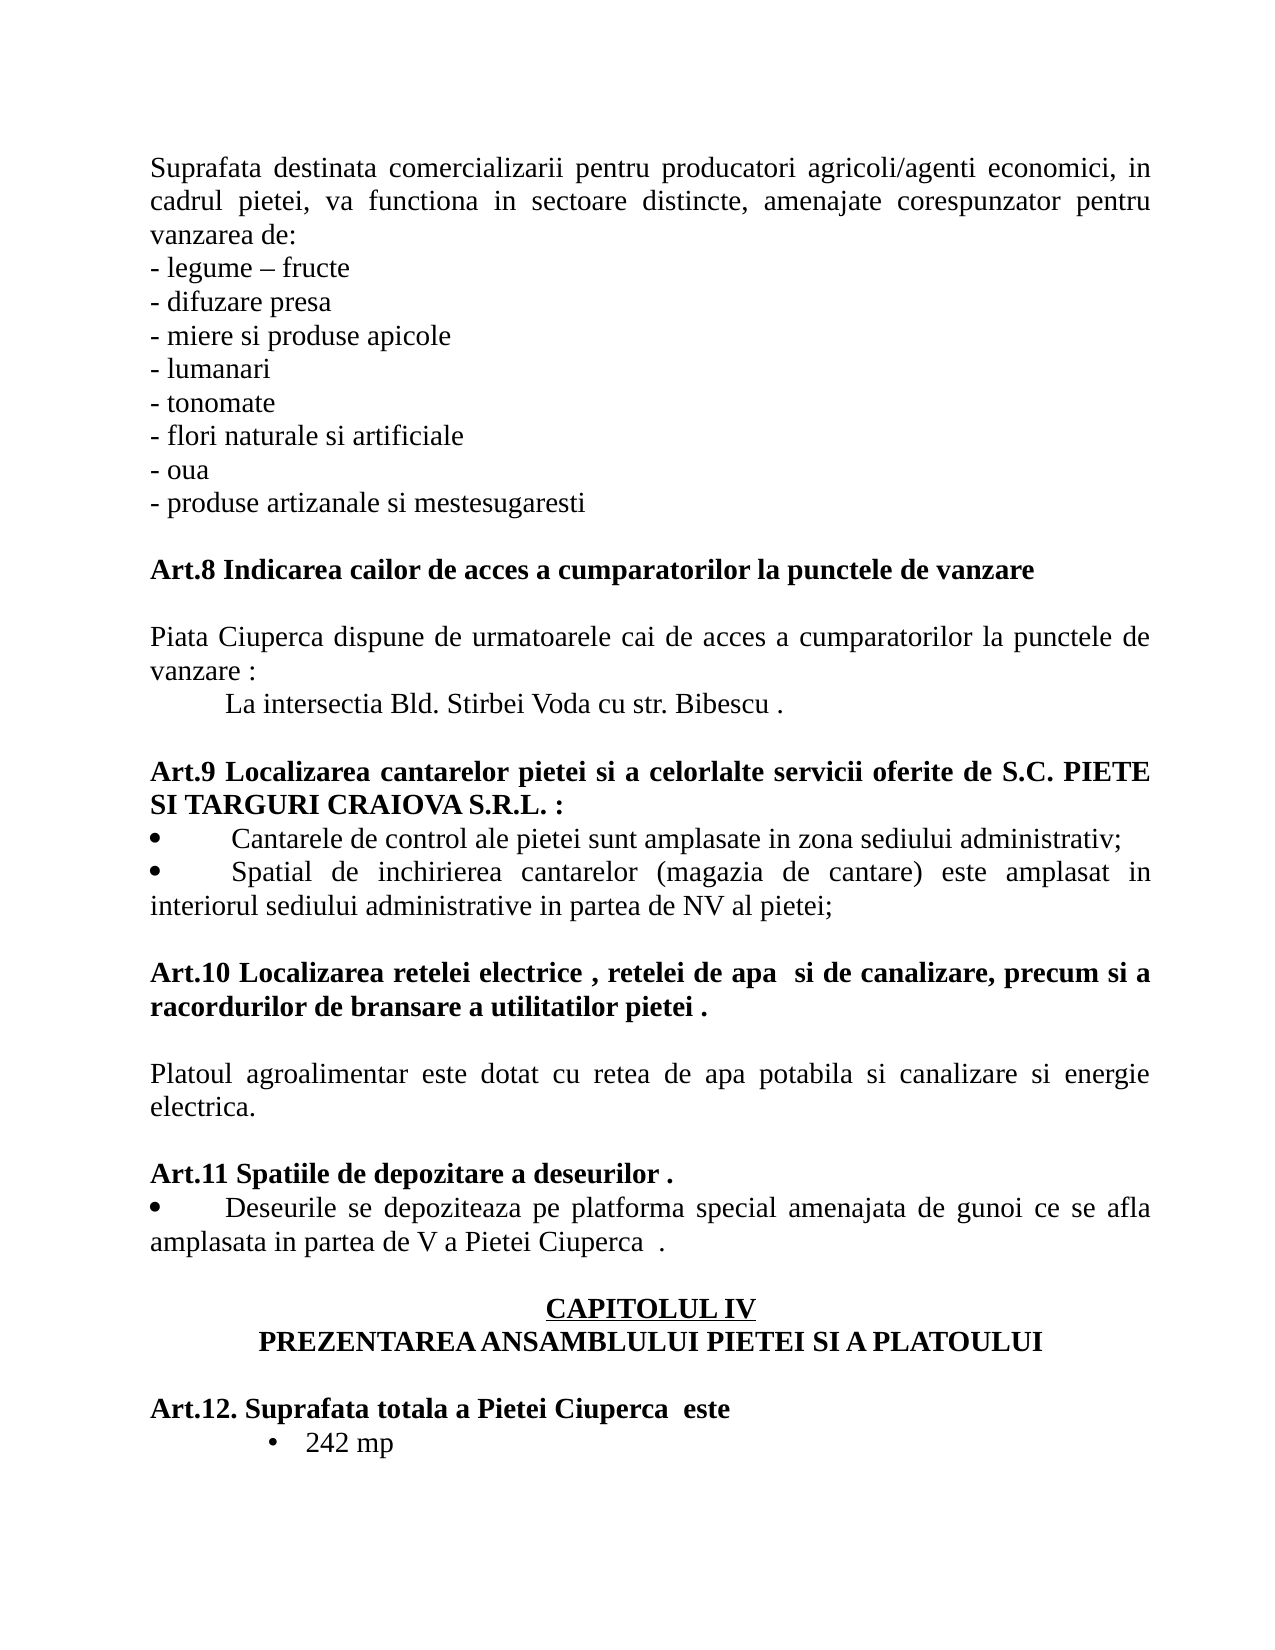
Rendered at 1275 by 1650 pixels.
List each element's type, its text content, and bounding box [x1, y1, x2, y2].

text Suprafata destinata comercializarii pentru producatori agricoli/agenti economici, in cadrul pietei, va functiona in sectoare distincte, amenajate corespunzator pentru vanzarea de: [150, 150, 1152, 251]
list Spatial de inchirierea cantarelor (magazia de cantare) este amplasat in interiorul sediului administrative in partea de NV al pietei; [150, 854, 1152, 922]
text - difuzare presa [150, 284, 1152, 318]
text - tonomate [150, 385, 1152, 418]
list 242 mp [268, 1425, 1152, 1458]
text - flori naturale si artificiale [150, 418, 1152, 452]
text Art.10 Localizarea retelei electrice , retelei de apa si de canalizare, precum si a racordurilor de bransare a utilitatilor pietei . [150, 955, 1152, 1022]
list Cantarele de control ale pietei sunt amplasate in zona sediului administrativ; [150, 821, 1152, 854]
text - produse artizanale si mestesugaresti [150, 485, 1152, 519]
text Platoul agroalimentar este dotat cu retea de apa potabila si canalizare si energie electrica. [150, 1056, 1152, 1123]
text CAPITOLUL IV [150, 1291, 1152, 1324]
text Piata Ciuperca dispune de urmatoarele cai de acces a cumparatorilor la punctele de vanzare : [150, 619, 1152, 687]
text La intersectia Bld. Stirbei Voda cu str. Bibescu . [150, 687, 1152, 720]
text - legume – fructe [150, 251, 1152, 284]
text - lumanari [150, 351, 1152, 385]
text - miere si produse apicole [150, 318, 1152, 351]
text PREZENTAREA ANSAMBLULUI PIETEI SI A PLATOULUI [150, 1324, 1152, 1358]
text Art.11 Spatiile de depozitare a deseurilor . [150, 1156, 1152, 1190]
list Deseurile se depoziteaza pe platforma special amenajata de gunoi ce se afla amplasata in partea de V a Pietei Ciuperca . [150, 1190, 1152, 1257]
text Art.9 Localizarea cantarelor pietei si a celorlalte servicii oferite de S.C. PIETE SI TARGURI CRAIOVA S.R.L. : [150, 754, 1152, 821]
text Art.12. Suprafata totala a Pietei Ciuperca este [150, 1391, 1152, 1425]
text - oua [150, 452, 1152, 485]
text Art.8 Indicarea cailor de acces a cumparatorilor la punctele de vanzare [150, 552, 1152, 586]
